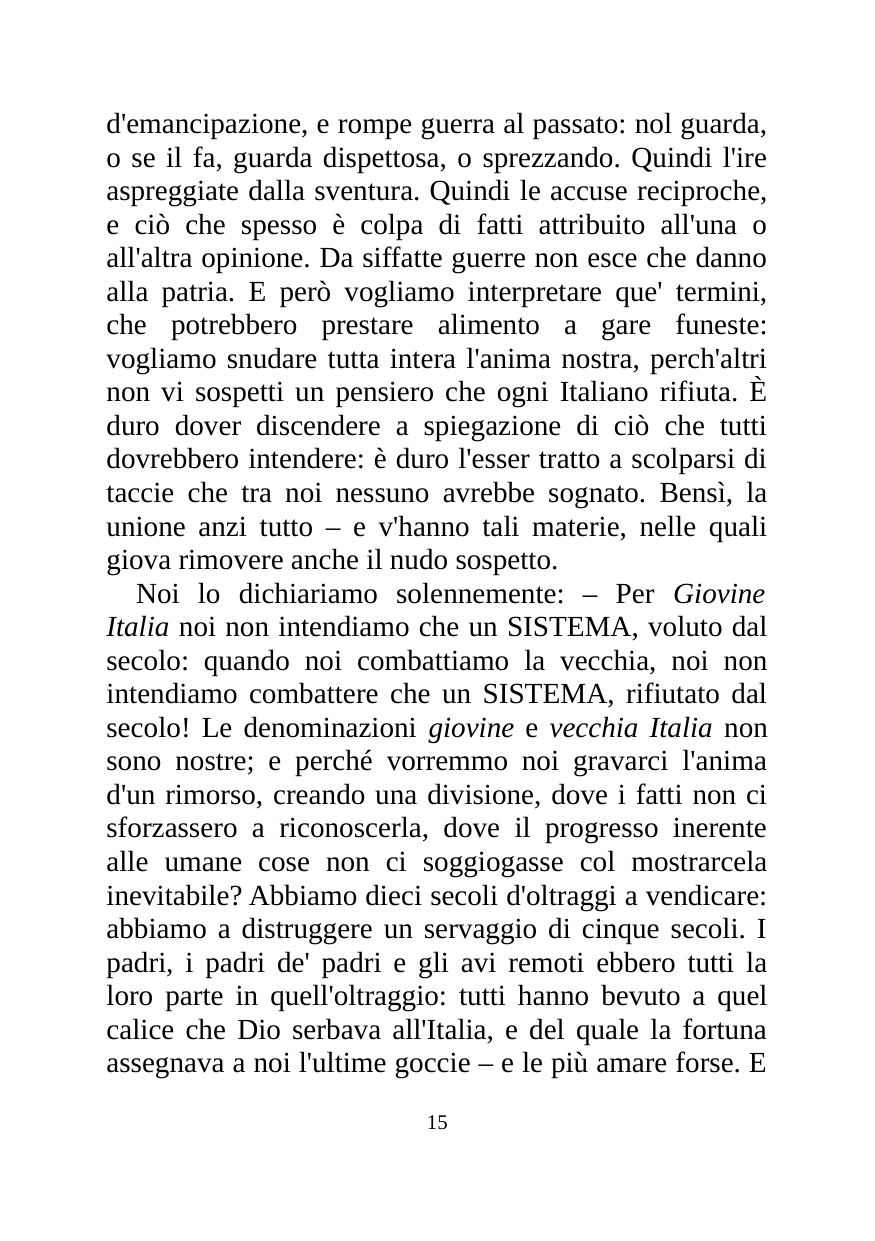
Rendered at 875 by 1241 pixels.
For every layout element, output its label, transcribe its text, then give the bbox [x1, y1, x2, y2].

text Noi lo dichiariamo solennemente: – Per Giovine Italia noi non intendiamo che un SISTEMA, voluto dal secolo: quando noi combattiamo la vecchia, noi non intendiamo combattere che un SISTEMA, rifiutato dal secolo! Le denominazioni giovine e vecchia Italia non sono nostre; e perché vorremmo noi gravarci l'anima d'un rimorso, creando una divisione, dove i fatti non ci sforzassero a riconoscerla, dove il progresso inerente alle umane cose non ci soggiogasse col mostrarcela inevitabile? Abbiamo dieci secoli d'oltraggi a vendicare: abbiamo a distruggere un servaggio di cinque secoli. I padri, i padri de' padri e gli avi remoti ebbero tutti la loro parte in quell'oltraggio: tutti hanno bevuto a quel calice che Dio serbava all'Italia, e del quale la fortuna assegnava a noi l'ultime goccie – e le più amare forse. E [106, 576, 768, 1079]
text d'emancipazione, e rompe guerra al passato: nol guarda, o se il fa, guarda dispettosa, o sprezzando. Quindi l'ire aspreggiate dalla sventura. Quindi le accuse reciproche, e ciò che spesso è colpa di fatti attribuito all'una o all'altra opinione. Da siffatte guerre non esce che danno alla patria. E però vogliamo interpretare que' termini, che potrebbero prestare alimento a gare funeste: vogliamo snudare tutta intera l'anima nostra, perch'altri non vi sospetti un pensiero che ogni Italiano rifiuta. È duro dover discendere a spiegazione di ciò che tutti dovrebbero intendere: è duro l'esser tratto a scolparsi di taccie che tra noi nessuno avrebbe sognato. Bensì, la unione anzi tutto – e v'hanno tali materie, nelle quali giova rimovere anche il nudo sospetto. [106, 106, 768, 576]
